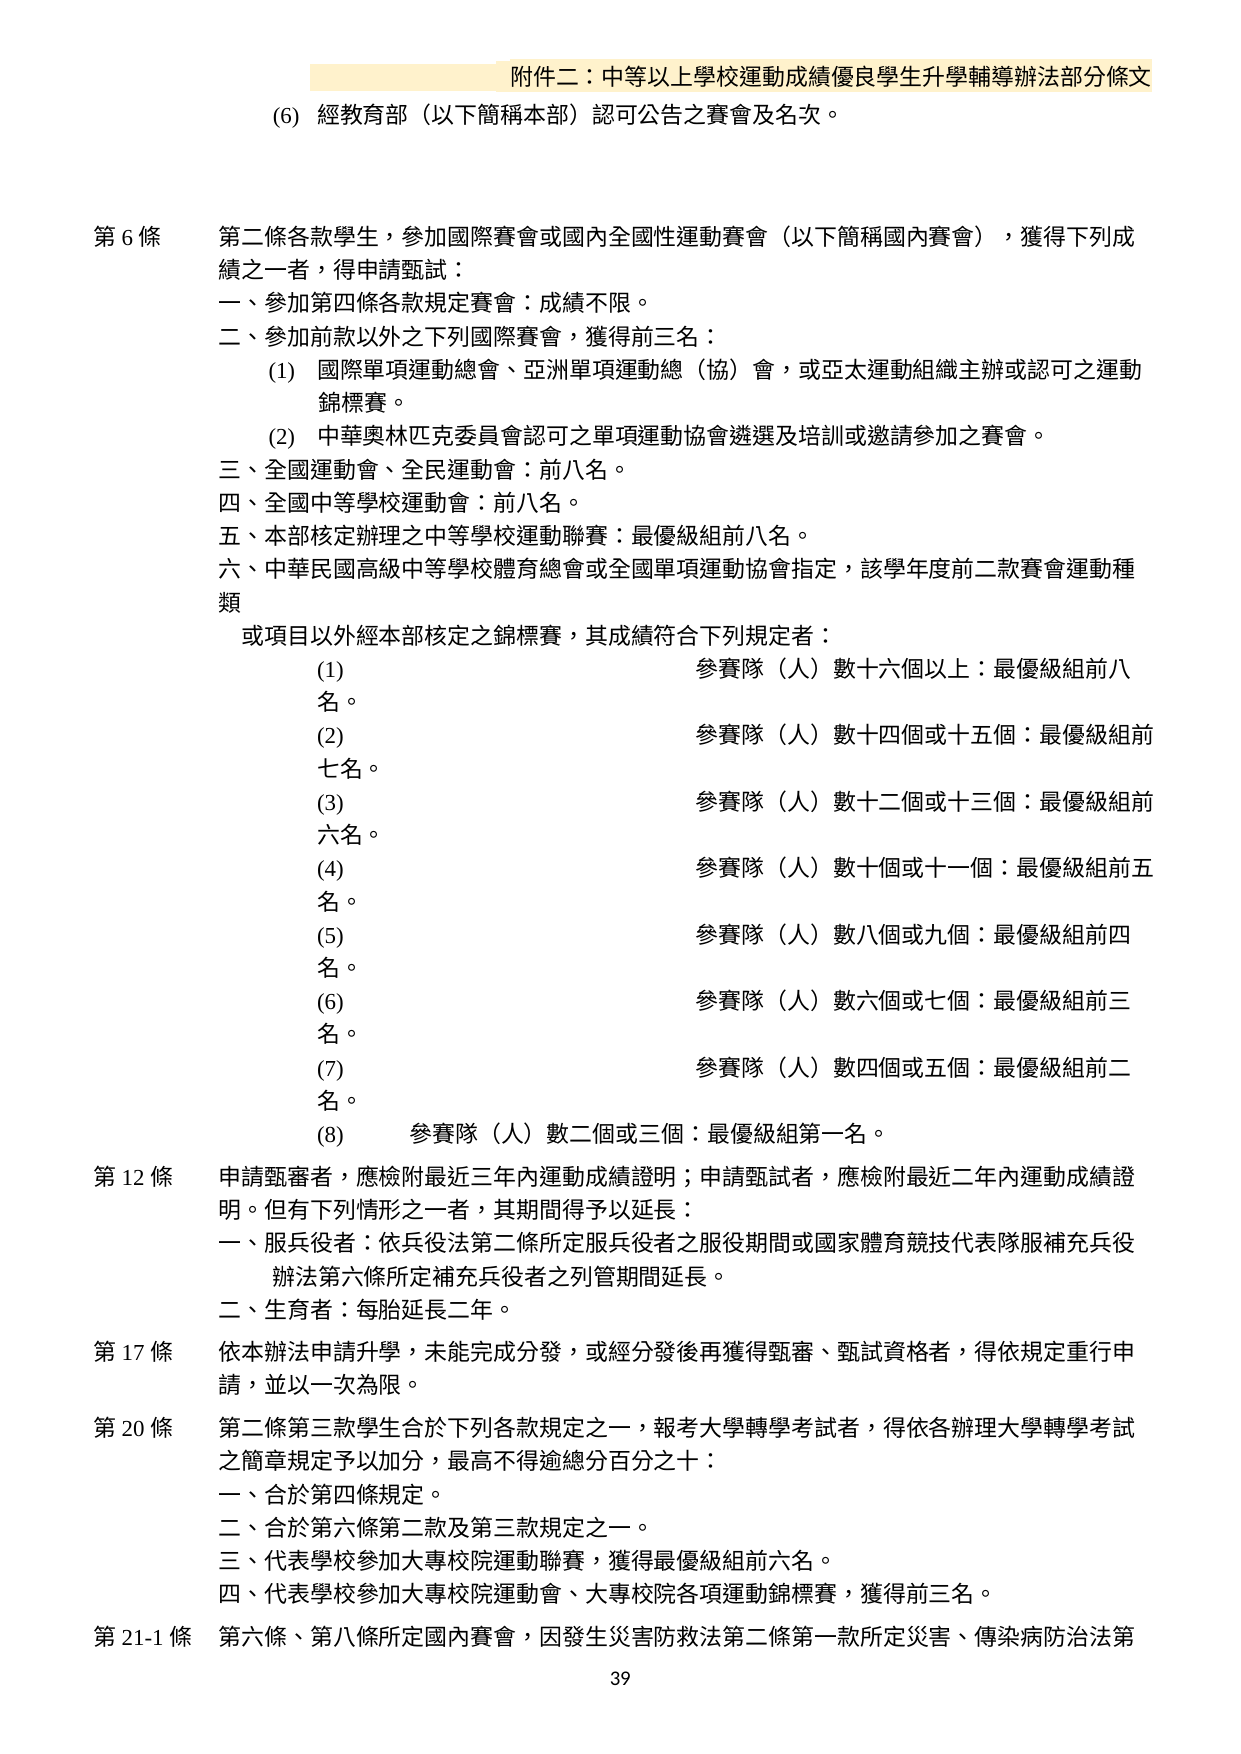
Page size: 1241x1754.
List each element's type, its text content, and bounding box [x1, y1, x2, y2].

table_cell 第 20 條 [89, 1405, 213, 1614]
table_cell 依本辦法申請升學，未能完成分發，或經分發後再獲得甄審、甄試資格者，得依規定重行申請，並以一次為限。 [214, 1330, 1160, 1405]
table_cell 申請甄審者，應檢附最近三年內運動成績證明；申請甄試者，應檢附最近二年內運動成績證明。但有下列情形之一者，其期間得予以延長： 一、服兵役者：依兵役法第二條所定服兵役者之服役期間或國家體育競技代表隊服補充兵役辦法第六條所定補充兵役者之列管期間延長。 二、生育者：每胎延長二年。 [214, 1154, 1160, 1329]
table_cell 第 12 條 [89, 1154, 213, 1329]
table_cell 第二條各款所定學生，依國家代表隊教練與選手選拔培訓及參賽處理辦法規定，代表國家參加國際運動賽會（以下簡稱國際賽會），獲得下列成績之一者，得申請甄審： 一、奧林匹克運動會（以下簡稱奧運）：成績不限。 二、亞洲運動會（以下簡稱亞運）：奧運種類前八名，非奧運種類前六名。 三、世界大學運動會：前六名。 四、世界運動會：前六名。 五、青年奧林匹克運動會：前六名。 六、亞洲青年運動會：前四名。 七、東亞青年運動會：前三名。 八、國際單項運動總會主辦之下列正式賽會： 世界錦標（盃）賽：奧運種類前八名，非奧運種類前六名。 世界青年錦標賽：前四名。 世界青少年錦標賽：前四名。 九、亞洲單項運動總（協）會主辦之下列正式賽會： 亞洲錦標（盃）賽：前四名。 亞洲青年錦標賽：前四名。 亞洲青少年錦標賽：前四名。 十、其他賽會名稱及名次： 世界中學生運動會：前四名。 亞洲室內及武藝運動會、亞洲沙灘運動會：前三名。 亞洲及太平洋（以下簡稱亞太）運動組織主辦之下列正式賽會： 亞太錦標（盃）賽：前四名。 亞太青年錦標賽：前四名。 亞太青少年錦標賽：前四名。 國際大學運動總會主辦之世界大學單項錦標賽：前六名。 國際學校運動總會主辦之世界中學單項錦標賽：國家組前四名或學校組前三名。 經教育部（以下簡稱本部）認可公告之賽會及名次。 [214, 93, 1160, 214]
table_cell [89, 93, 213, 214]
table_cell 第二條第三款學生合於下列各款規定之一，報考大學轉學考試者，得依各辦理大學轉學考試之簡章規定予以加分，最高不得逾總分百分之十： 一、合於第四條規定。 二、合於第六條第二款及第三款規定之一。 三、代表學校參加大專校院運動聯賽，獲得最優級組前六名。 四、代表學校參加大專校院運動會、大專校院各項運動錦標賽，獲得前三名。 [214, 1405, 1160, 1614]
table_cell 第六條、第八條所定國內賽會，因發生災害防救法第二條第一款所定災害、傳染病防治法第 [214, 1614, 1160, 1659]
table_cell 第 21-1 條 [89, 1614, 213, 1659]
table_cell 第 6 條 [89, 214, 213, 1154]
table_cell 第二條各款學生，參加國際賽會或國內全國性運動賽會（以下簡稱國內賽會），獲得下列成績之一者，得申請甄試： 一、參加第四條各款規定賽會：成績不限。 二、參加前款以外之下列國際賽會，獲得前三名： 國際單項運動總會、亞洲單項運動總（協）會，或亞太運動組織主辦或認可之運動錦標賽。 中華奧林匹克委員會認可之單項運動協會遴選及培訓或邀請參加之賽會。 三、全國運動會、全民運動會：前八名。 四、全國中等學校運動會：前八名。 五、本部核定辦理之中等學校運動聯賽：最優級組前八名。 六、中華民國高級中等學校體育總會或全國單項運動協會指定，該學年度前二款賽會運動種類 或項目以外經本部核定之錦標賽，其成績符合下列規定者： 參賽隊（人）數十六個以上：最優級組前八名。 參賽隊（人）數十四個或十五個：最優級組前七名。 參賽隊（人）數十二個或十三個：最優級組前六名。 參賽隊（人）數十個或十一個：最優級組前五名。 參賽隊（人）數八個或九個：最優級組前四名。 參賽隊（人）數六個或七個：最優級組前三名。 參賽隊（人）數四個或五個：最優級組前二名。 參賽隊（人）數二個或三個：最優級組第一名。 [214, 214, 1160, 1154]
table_cell 第 17 條 [89, 1330, 213, 1405]
